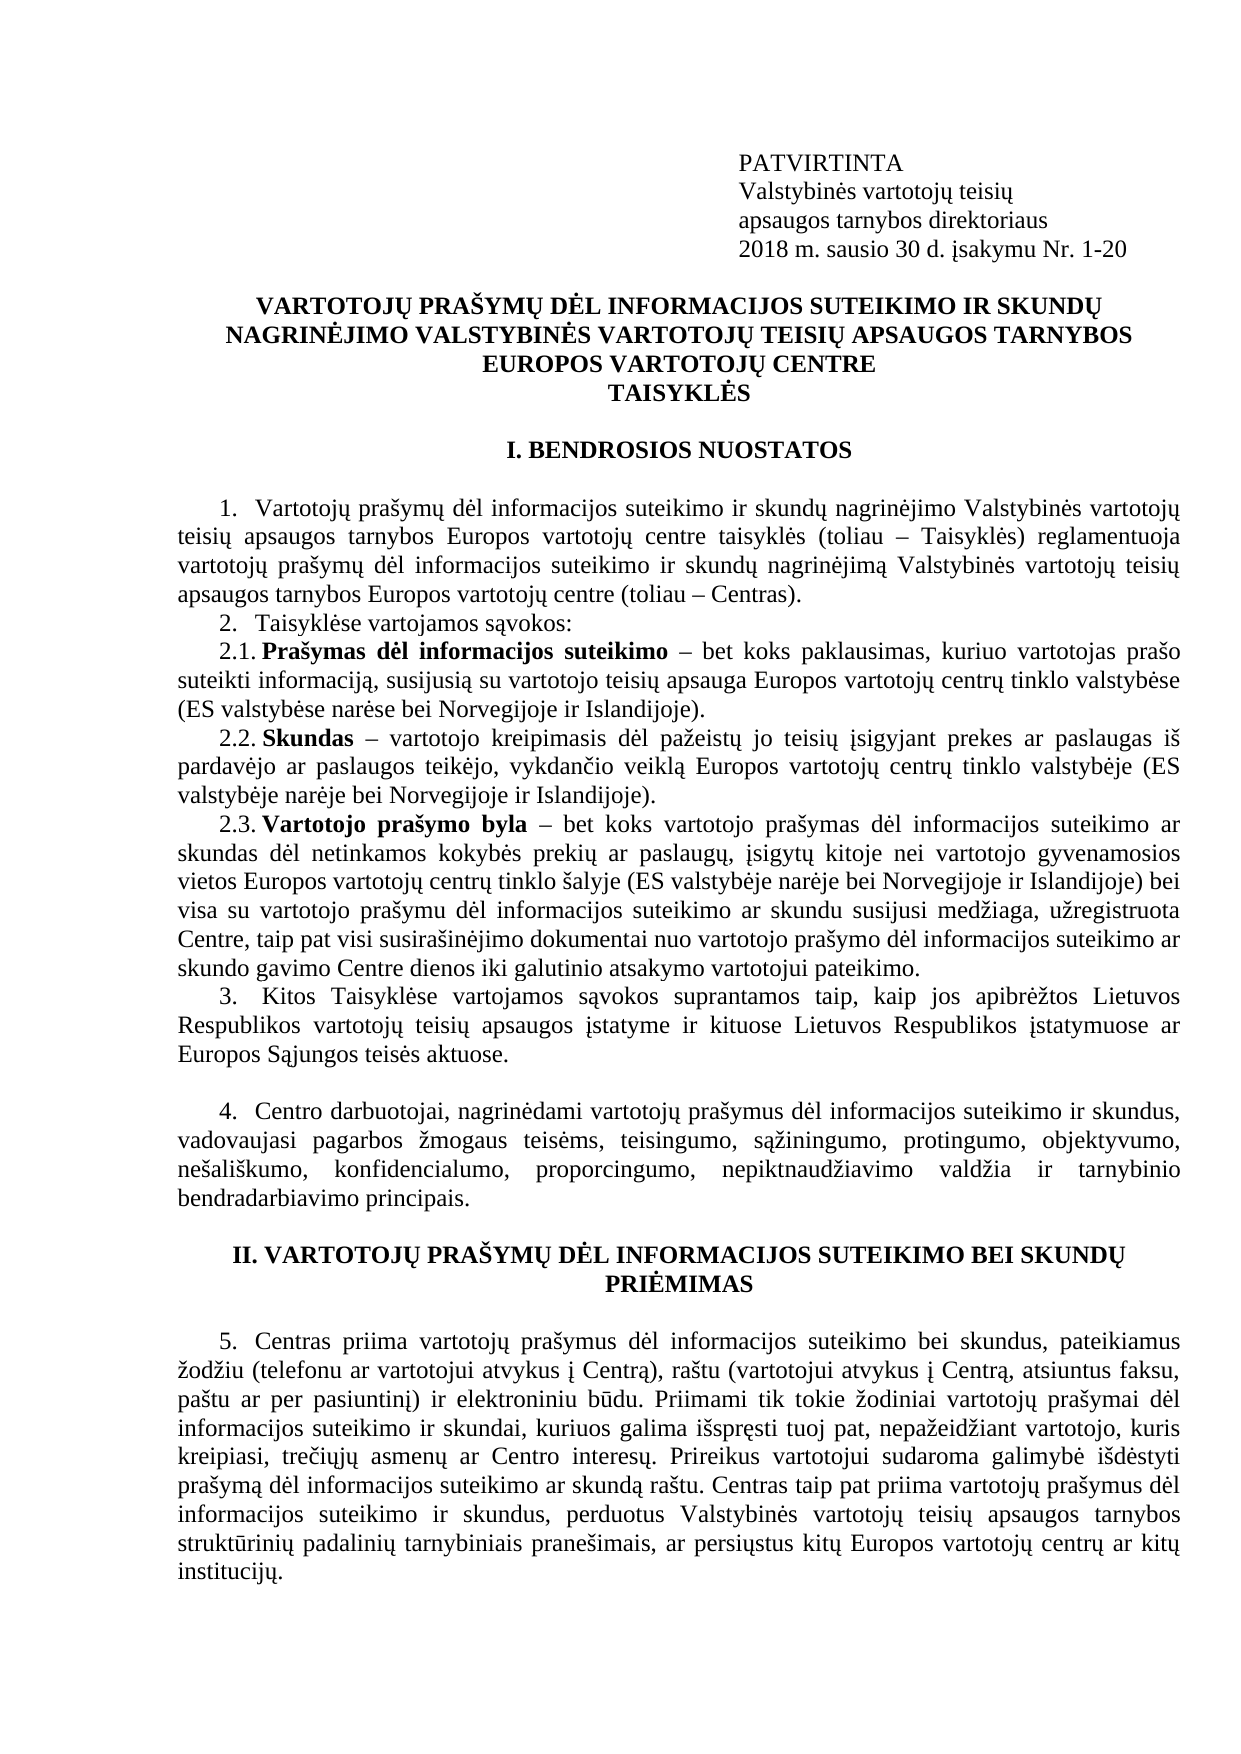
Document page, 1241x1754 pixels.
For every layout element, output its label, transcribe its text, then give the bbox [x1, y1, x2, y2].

text 4. Centro darbuotojai, nagrinėdami vartotojų prašymus dėl informacijos suteikimo ir skundus, vadovaujasi pagarbos žmogaus teisėms, teisingumo, sąžiningumo, protingumo, objektyvumo, nešališkumo, konfidencialumo, proporcingumo, nepiktnaudžiavimo valdžia ir tarnybinio bendradarbiavimo principais. [177, 1096, 1181, 1211]
text 2. Taisyklėse vartojamos sąvokos: [177, 608, 1181, 636]
text 3. Kitos Taisyklėse vartojamos sąvokos suprantamos taip, kaip jos apibrėžtos Lietuvos Respublikos vartotojų teisių apsaugos įstatyme ir kituose Lietuvos Respublikos įstatymuose ar Europos Sąjungos teisės aktuose. [177, 981, 1181, 1068]
text apsaugos tarnybos direktoriaus [177, 205, 1181, 234]
text 2018 m. sausio 30 d. įsakymu Nr. 1-20 [177, 234, 1181, 263]
text 5. Centras priima vartotojų prašymus dėl informacijos suteikimo bei skundus, pateikiamus žodžiu (telefonu ar vartotojui atvykus į Centrą), raštu (vartotojui atvykus į Centrą, atsiuntus faksu, paštu ar per pasiuntinį) ir elektroniniu būdu. Priimami tik tokie žodiniai vartotojų prašymai dėl informacijos suteikimo ir skundai, kuriuos galima išspręsti tuoj pat, nepažeidžiant vartotojo, kuris kreipiasi, trečiųjų asmenų ar Centro interesų. Prireikus vartotojui sudaroma galimybė išdėstyti prašymą dėl informacijos suteikimo ar skundą raštu. Centras taip pat priima vartotojų prašymus dėl informacijos suteikimo ir skundus, perduotus Valstybinės vartotojų teisių apsaugos tarnybos struktūrinių padalinių tarnybiniais pranešimais, ar persiųstus kitų Europos vartotojų centrų ar kitų institucijų. [177, 1326, 1181, 1585]
text 1. Vartotojų prašymų dėl informacijos suteikimo ir skundų nagrinėjimo Valstybinės vartotojų teisių apsaugos tarnybos Europos vartotojų centre taisyklės (toliau – Taisyklės) reglamentuoja vartotojų prašymų dėl informacijos suteikimo ir skundų nagrinėjimą Valstybinės vartotojų teisių apsaugos tarnybos Europos vartotojų centre (toliau – Centras). [177, 493, 1181, 608]
text PATVIRTINTA [177, 148, 1181, 176]
text II. VARTOTOJŲ PRAŠYMŲ DĖL INFORMACIJOS SUTEIKIMO BEI SKUNDŲ PRIĖMIMAS [177, 1240, 1181, 1298]
text TAISYKLĖS [177, 378, 1181, 406]
text 2.3. Vartotojo prašymo byla – bet koks vartotojo prašymas dėl informacijos suteikimo ar skundas dėl netinkamos kokybės prekių ar paslaugų, įsigytų kitoje nei vartotojo gyvenamosios vietos Europos vartotojų centrų tinklo šalyje (ES valstybėje narėje bei Norvegijoje ir Islandijoje) bei visa su vartotojo prašymu dėl informacijos suteikimo ar skundu susijusi medžiaga, užregistruota Centre, taip pat visi susirašinėjimo dokumentai nuo vartotojo prašymo dėl informacijos suteikimo ar skundo gavimo Centre dienos iki galutinio atsakymo vartotojui pateikimo. [177, 809, 1181, 981]
text I. BENDROSIOS NUOSTATOS [177, 435, 1181, 464]
text VARTOTOJŲ PRAŠYMŲ DĖL INFORMACIJOS SUTEIKIMO IR SKUNDŲ NAGRINĖJIMO VALSTYBINĖS VARTOTOJŲ TEISIŲ APSAUGOS TARNYBOS EUROPOS VARTOTOJŲ CENTRE [177, 291, 1181, 378]
text 2.1. Prašymas dėl informacijos suteikimo – bet koks paklausimas, kuriuo vartotojas prašo suteikti informaciją, susijusią su vartotojo teisių apsauga Europos vartotojų centrų tinklo valstybėse (ES valstybėse narėse bei Norvegijoje ir Islandijoje). [177, 636, 1181, 723]
text Valstybinės vartotojų teisių [177, 176, 1181, 205]
text 2.2. Skundas – vartotojo kreipimasis dėl pažeistų jo teisių įsigyjant prekes ar paslaugas iš pardavėjo ar paslaugos teikėjo, vykdančio veiklą Europos vartotojų centrų tinklo valstybėje (ES valstybėje narėje bei Norvegijoje ir Islandijoje). [177, 723, 1181, 809]
